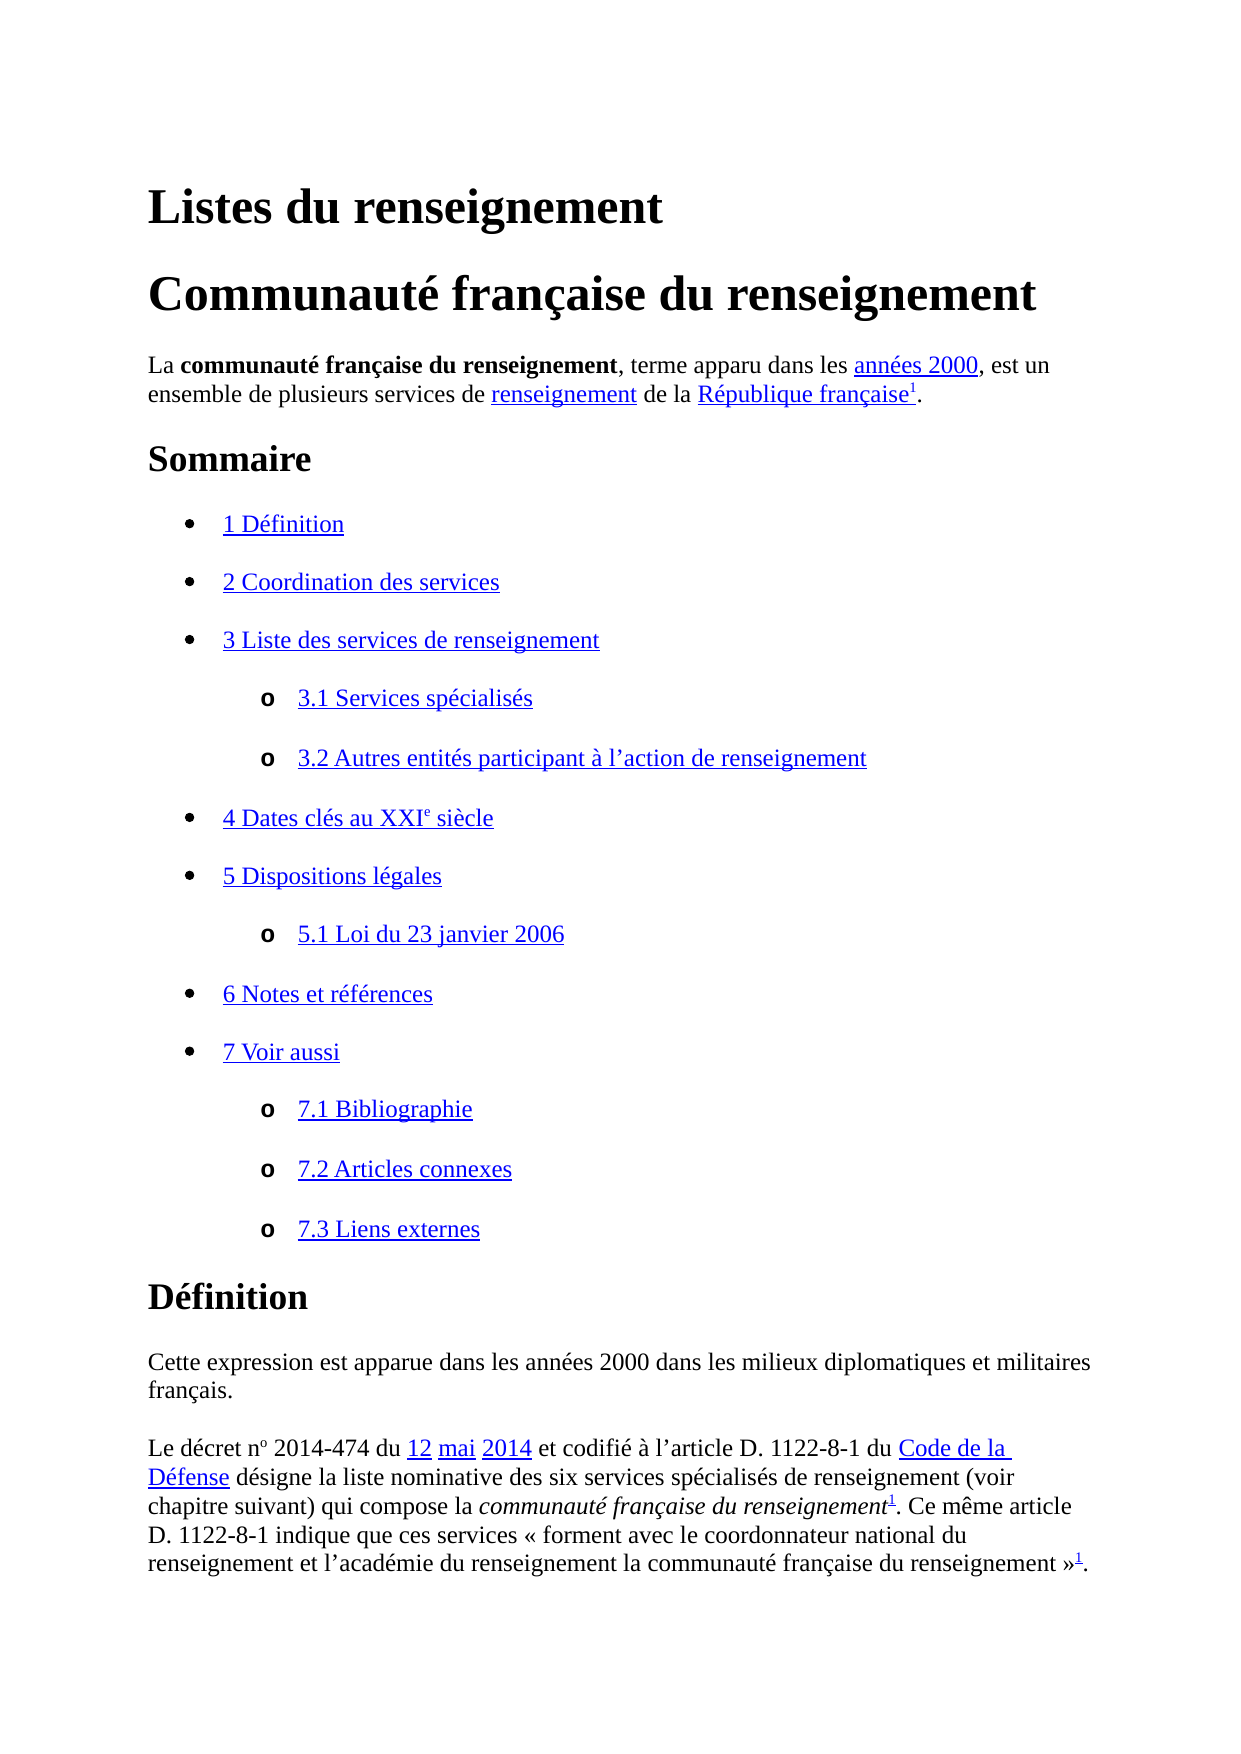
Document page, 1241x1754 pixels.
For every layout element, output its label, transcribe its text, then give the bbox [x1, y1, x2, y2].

text Cette expression est apparue dans les années 2000 dans les milieux diplomatiques et militaires français. [148, 1347, 1093, 1404]
list 7 Voir aussi [185, 1037, 1093, 1065]
list 7.2 Articles connexes [260, 1154, 1093, 1185]
list 5.1 Loi du 23 janvier 2006 [260, 919, 1093, 949]
list 1 Définition [185, 509, 1093, 538]
list 3.2 Autres entités participant à l’action de renseignement [260, 743, 1093, 774]
text Le décret no 2014-474 du 12 mai 2014 et codifié à l’article D. 1122-8-1 du Code de la Défense désigne la liste nominative des six services spécialisés de renseignement (voir chapitre suivant) qui compose la communauté française du renseignement1. Ce même article D. 1122-8-1 indique que ces services « forment avec le coordonnateur national du renseignement et l’académie du renseignement la communauté française du renseignement »1. [148, 1433, 1093, 1577]
list 5 Dispositions légales [185, 861, 1093, 889]
subtitle Communauté française du renseignement [148, 263, 1093, 321]
subtitle Définition [148, 1274, 1093, 1318]
text La communauté française du renseignement, terme apparu dans les années 2000, est un ensemble de plusieurs services de renseignement de la République française1. [148, 350, 1093, 408]
list 3 Liste des services de renseignement [185, 625, 1093, 654]
list 6 Notes et références [185, 979, 1093, 1007]
list 2 Coordination des services [185, 567, 1093, 596]
subtitle Sommaire [148, 437, 1093, 480]
subtitle Listes du renseignement [148, 177, 1093, 234]
list 7.1 Bibliographie [260, 1094, 1093, 1125]
list 7.3 Liens externes [260, 1214, 1093, 1245]
list 3.1 Services spécialisés [260, 683, 1093, 714]
list 4 Dates clés au XXIe siècle [185, 803, 1093, 832]
